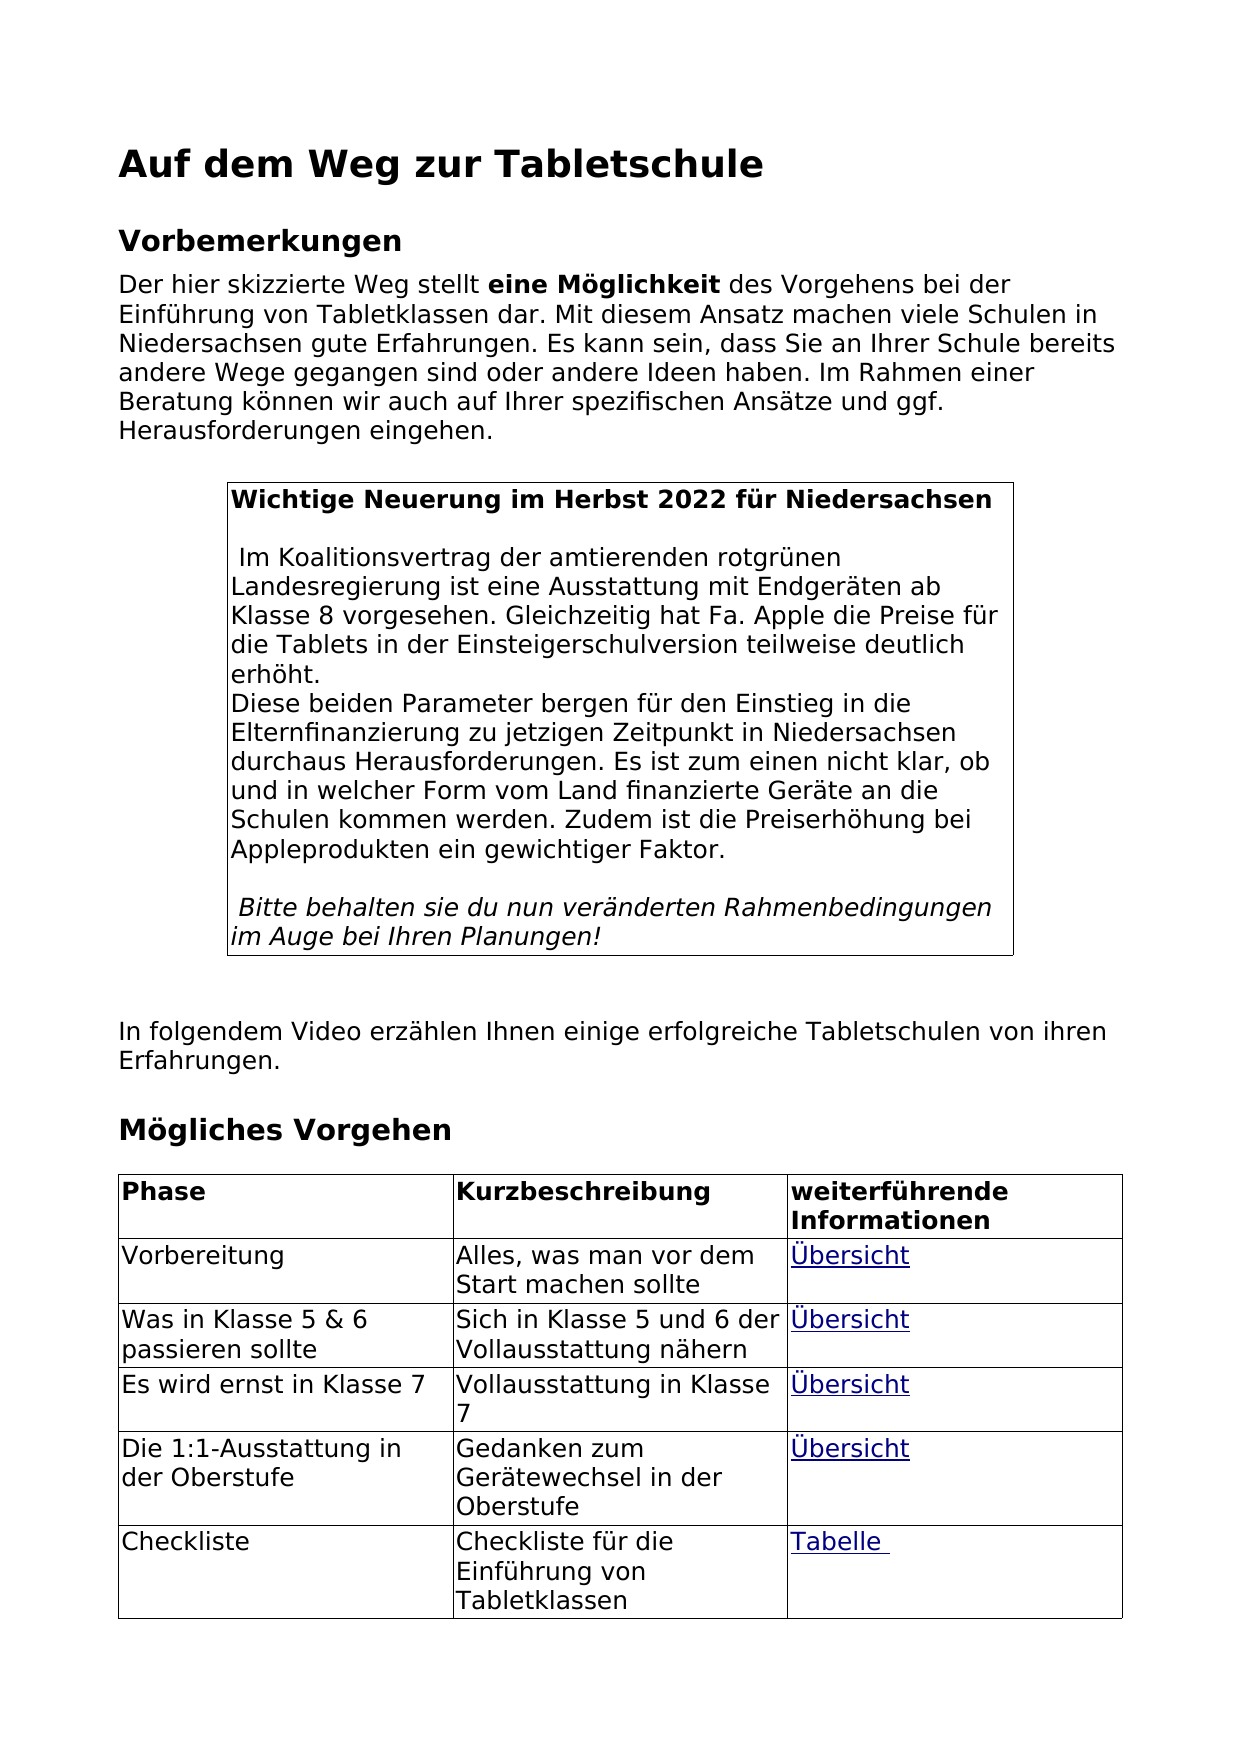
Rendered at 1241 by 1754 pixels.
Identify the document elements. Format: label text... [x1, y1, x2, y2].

table_header Phase [119, 1175, 453, 1238]
table_cell Die 1:1-Ausstattung in der Oberstufe [119, 1432, 453, 1524]
table_cell Übersicht [788, 1239, 1122, 1303]
text Der hier skizzierte Weg stellt eine Möglichkeit des Vorgehens bei der Einführung von Tabletklassen dar. Mit diesem Ansatz machen viele Schulen in Niedersachsen gute Erfahrungen. Es kann sein, dass Sie an Ihrer Schule bereits andere Wege gegangen sind oder andere Ideen haben. Im Rahmen einer Beratung können wir auch auf Ihrer spezifischen Ansätze und ggf. Herausforderungen eingehen. [118, 271, 1122, 446]
table_cell Checkliste für die Einführung von Tabletklassen [454, 1526, 787, 1618]
subtitle Vorbemerkungen [118, 224, 1122, 258]
table_header Kurzbeschreibung [454, 1175, 787, 1238]
text In folgendem Video erzählen Ihnen einige erfolgreiche Tabletschulen von ihren Erfahrungen. [118, 1017, 1122, 1075]
table_header Wichtige Neuerung im Herbst 2022 für Niedersachsen Im Koalitionsvertrag der amtierenden rotgrünen Landesregierung ist eine Ausstattung mit Endgeräten ab Klasse 8 vorgesehen. Gleichzeitig hat Fa. Apple die Preise für die Tablets in der Einsteigerschulversion teilweise deutlich erhöht. Diese beiden Parameter bergen für den Einstieg in die Elternfinanzierung zu jetzigen Zeitpunkt in Niedersachsen durchaus Herausforderungen. Es ist zum einen nicht klar, ob und in welcher Form vom Land finanzierte Geräte an die Schulen kommen werden. Zudem ist die Preiserhöhung bei Appleprodukten ein gewichtiger Faktor. Bitte behalten sie du nun veränderten Rahmenbedingungen im Auge bei Ihren Planungen! [228, 483, 1013, 954]
subtitle Auf dem Weg zur Tabletschule [118, 143, 1122, 187]
table_cell Alles, was man vor dem Start machen sollte [454, 1239, 787, 1303]
table_cell Tabelle [788, 1526, 1122, 1618]
table_header weiterführende Informationen [788, 1175, 1122, 1238]
table_cell Übersicht [788, 1432, 1122, 1524]
table_cell Checkliste [119, 1526, 453, 1618]
table_cell Übersicht [788, 1304, 1122, 1367]
table_cell Was in Klasse 5 & 6 passieren sollte [119, 1304, 453, 1367]
table_cell Übersicht [788, 1368, 1122, 1431]
table_cell Vollausstattung in Klasse 7 [454, 1368, 787, 1431]
table_cell Sich in Klasse 5 und 6 der Vollausstattung nähern [454, 1304, 787, 1367]
table_cell Gedanken zum Gerätewechsel in der Oberstufe [454, 1432, 787, 1524]
table_cell Es wird ernst in Klasse 7 [119, 1368, 453, 1431]
subtitle Mögliches Vorgehen [118, 1113, 1122, 1147]
table_cell Vorbereitung [119, 1239, 453, 1303]
